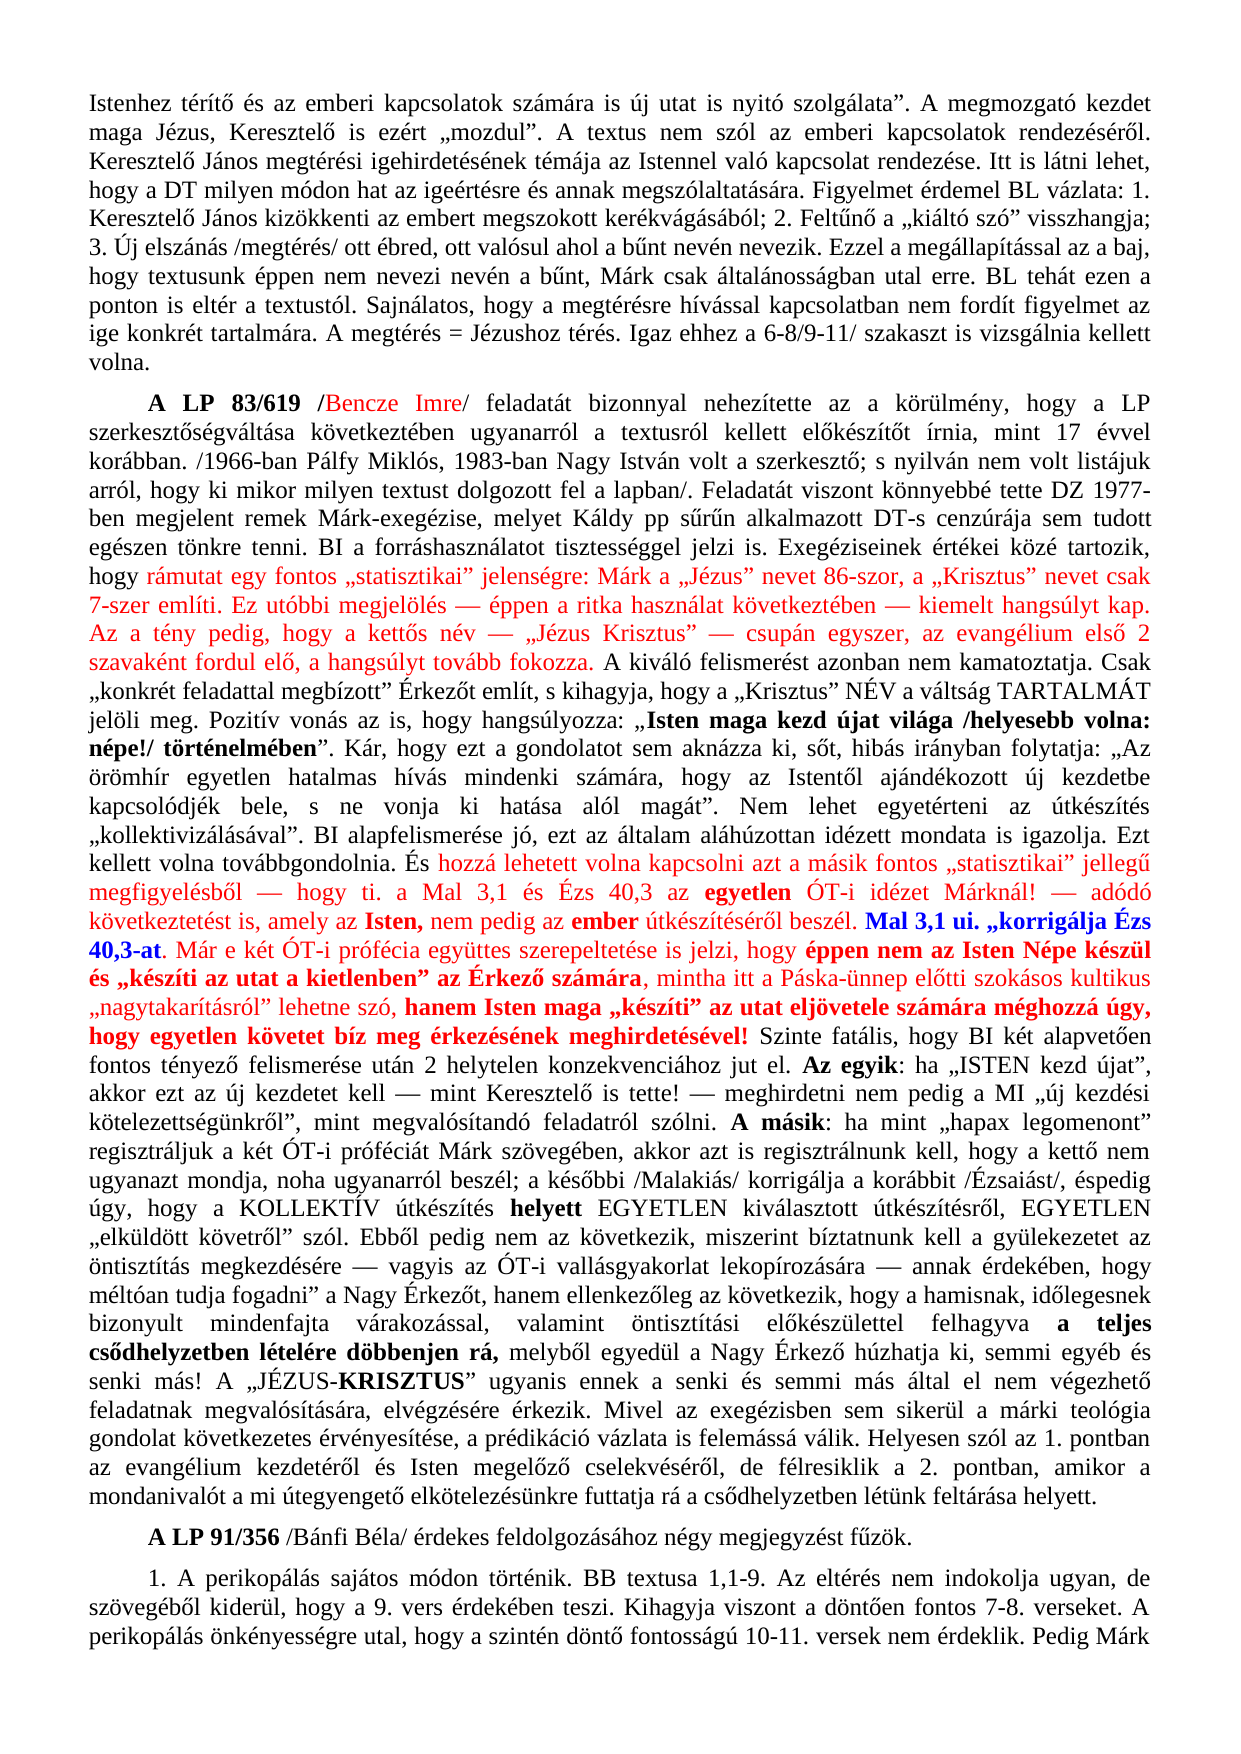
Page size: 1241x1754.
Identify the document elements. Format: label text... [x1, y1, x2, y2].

text A LP 83/619 /Bencze Imre/ feladatát bizonnyal nehezítette az a körülmény, hogy a LP szerkesztőségváltása következtében ugyanarról a textusról kellett előkészítőt írnia, mint 17 évvel korábban. /1966-ban Pálfy Miklós, 1983-ban Nagy István volt a szerkesztő; s nyilván nem volt listájuk arról, hogy ki mikor milyen textust dolgozott fel a lapban/. Feladatát viszont könnyebbé tette DZ 1977-ben megjelent remek Márk-exegézise, melyet Káldy pp sűrűn alkalmazott DT‑s cenzúrája sem tudott egészen tönkre tenni. BI a forráshasználatot tisztességgel jelzi is. Exegéziseinek értékei közé tartozik, hogy rámutat egy fontos „statisztikai” jelenségre: Márk a „Jézus” nevet 86-szor, a „Krisztus” nevet csak 7-szer említi. Ez utóbbi megjelölés ― éppen a ritka használat következtében ― kiemelt hangsúlyt kap. Az a tény pedig, hogy a kettős név ― „Jézus Krisztus” ― csupán egyszer, az evangélium első 2 szavaként fordul elő, a hangsúlyt tovább fokozza. A kiváló felismerést azonban nem kamatoztatja. Csak „konkrét feladattal megbízott” Érkezőt említ, s kihagyja, hogy a „Krisztus” NÉV a váltság TARTALMÁT jelöli meg. Pozitív vonás az is, hogy hangsúlyozza: „Isten maga kezd újat világa /helyesebb volna: népe!/ történelmében”. Kár, hogy ezt a gondolatot sem aknázza ki, sőt, hibás irányban folytatja: „Az örömhír egyetlen hatalmas hívás mindenki számára, hogy az Istentől ajándékozott új kezdetbe kapcsolódjék bele, s ne vonja ki hatása alól magát”. Nem lehet egyetérteni az útkészítés „kollektivizálásával”. BI alapfelismerése jó, ezt az általam aláhúzottan idézett mondata is igazolja. Ezt kellett volna továbbgondolnia. És hozzá lehetett volna kapcsolni azt a másik fontos „statisztikai” jellegű megfigyelésből ― hogy ti. a Mal 3,1 és Ézs 40,3 az egyetlen ÓT‑i idézet Márknál! ― adódó következtetést is, amely az Isten, nem pedig az ember útkészítéséről beszél. Mal 3,1 ui. „korrigálja Ézs 40,3-at. Már e két ÓT‑i prófécia együttes szerepeltetése is jelzi, hogy éppen nem az Isten Népe készül és „készíti az utat a kietlenben” az Érkező számára, mintha itt a Páska-ünnep előtti szokásos kultikus „nagytakarításról” lehetne szó, hanem Isten maga „készíti” az utat eljövetele számára méghozzá úgy, hogy egyetlen követet bíz meg érkezésének meghirdetésével! Szinte fatális, hogy BI két alapvetően fontos tényező felismerése után 2 helytelen konzekvenciához jut el. Az egyik: ha „ISTEN kezd újat”, akkor ezt az új kezdetet kell ― mint Keresztelő is tette! ― meghirdetni nem pedig a MI „új kezdési kötelezettségünkről”, mint megvalósítandó feladatról szólni. A másik: ha mint „hapax legomenont” regisztráljuk a két ÓT‑i próféciát Márk szövegében, akkor azt is regisztrálnunk kell, hogy a kettő nem ugyanazt mondja, noha ugyanarról beszél; a későbbi /Malakiás/ korrigálja a korábbit /Ézsaiást/, éspedig úgy, hogy a KOLLEKTÍV útkészítés helyett EGYETLEN kiválasztott útkészítésről, EGYETLEN „elküldött követről” szól. Ebből pedig nem az következik, miszerint bíztatnunk kell a gyülekezetet az öntisztítás megkezdésére ― vagyis az ÓT‑i vallásgyakorlat lekopírozására ― annak érdekében, hogy méltóan tudja fogadni” a Nagy Érkezőt, hanem ellenkezőleg az következik, hogy a hamisnak, időlegesnek bizonyult mindenfajta várakozással, valamint öntisztítási előkészülettel felhagyva a teljes csődhelyzetben lételére döbbenjen rá, melyből egyedül a Nagy Érkező húzhatja ki, semmi egyéb és senki más! A „JÉZUS-KRISZTUS” ugyanis ennek a senki és semmi más által el nem végezhető feladatnak megvalósítására, elvégzésére érkezik. Mivel az exegézisben sem sikerül a márki teológia gondolat következetes érvényesítése, a prédikáció vázlata is felemássá válik. Helyesen szól az 1. pontban az evangélium kezdetéről és Isten megelőző cselekvéséről, de félresiklik a 2. pontban, amikor a mondanivalót a mi útegyengető elkötelezésünkre futtatja rá a csődhelyzetben létünk feltárása helyett. [88, 388, 1152, 1510]
text 1. A perikopálás sajátos módon történik. BB textusa 1,1-9. Az eltérés nem indokolja ugyan, de szövegéből kiderül, hogy a 9. vers érdekében teszi. Kihagyja viszont a döntően fontos 7-8. verseket. A perikopálás önkényességre utal, hogy a szintén döntő fontosságú 10-11. versek nem érdeklik. Pedig Márk [88, 1563, 1152, 1650]
text A LP 91/356 /Bánfi Béla/ érdekes feldolgozásához négy megjegyzést fűzök. [88, 1522, 1152, 1551]
text Istenhez térítő és az emberi kapcsolatok számára is új utat is nyitó szolgálata”. A megmozgató kezdet maga Jézus, Keresztelő is ezért „mozdul”. A textus nem szól az emberi kapcsolatok rendezéséről. Keresztelő János megtérési igehirdetésének témája az Istennel való kapcsolat rendezése. Itt is látni lehet, hogy a DT milyen módon hat az igeértésre és annak megszólaltatására. Figyelmet érdemel BL vázlata: 1. Keresztelő János kizökkenti az embert megszokott kerékvágásából; 2. Feltűnő a „kiáltó szó” visszhangja; 3. Új elszánás /megtérés/ ott ébred, ott valósul ahol a bűnt nevén nevezik. Ezzel a megállapítással az a baj, hogy textusunk éppen nem nevezi nevén a bűnt, Márk csak általánosságban utal erre. BL tehát ezen a ponton is eltér a textustól. Sajnálatos, hogy a megtérésre hívással kapcsolatban nem fordít figyelmet az ige konkrét tartalmára. A megtérés = Jézushoz térés. Igaz ehhez a 6-8/9-11/ szakaszt is vizsgálnia kellett volna. [88, 88, 1152, 376]
